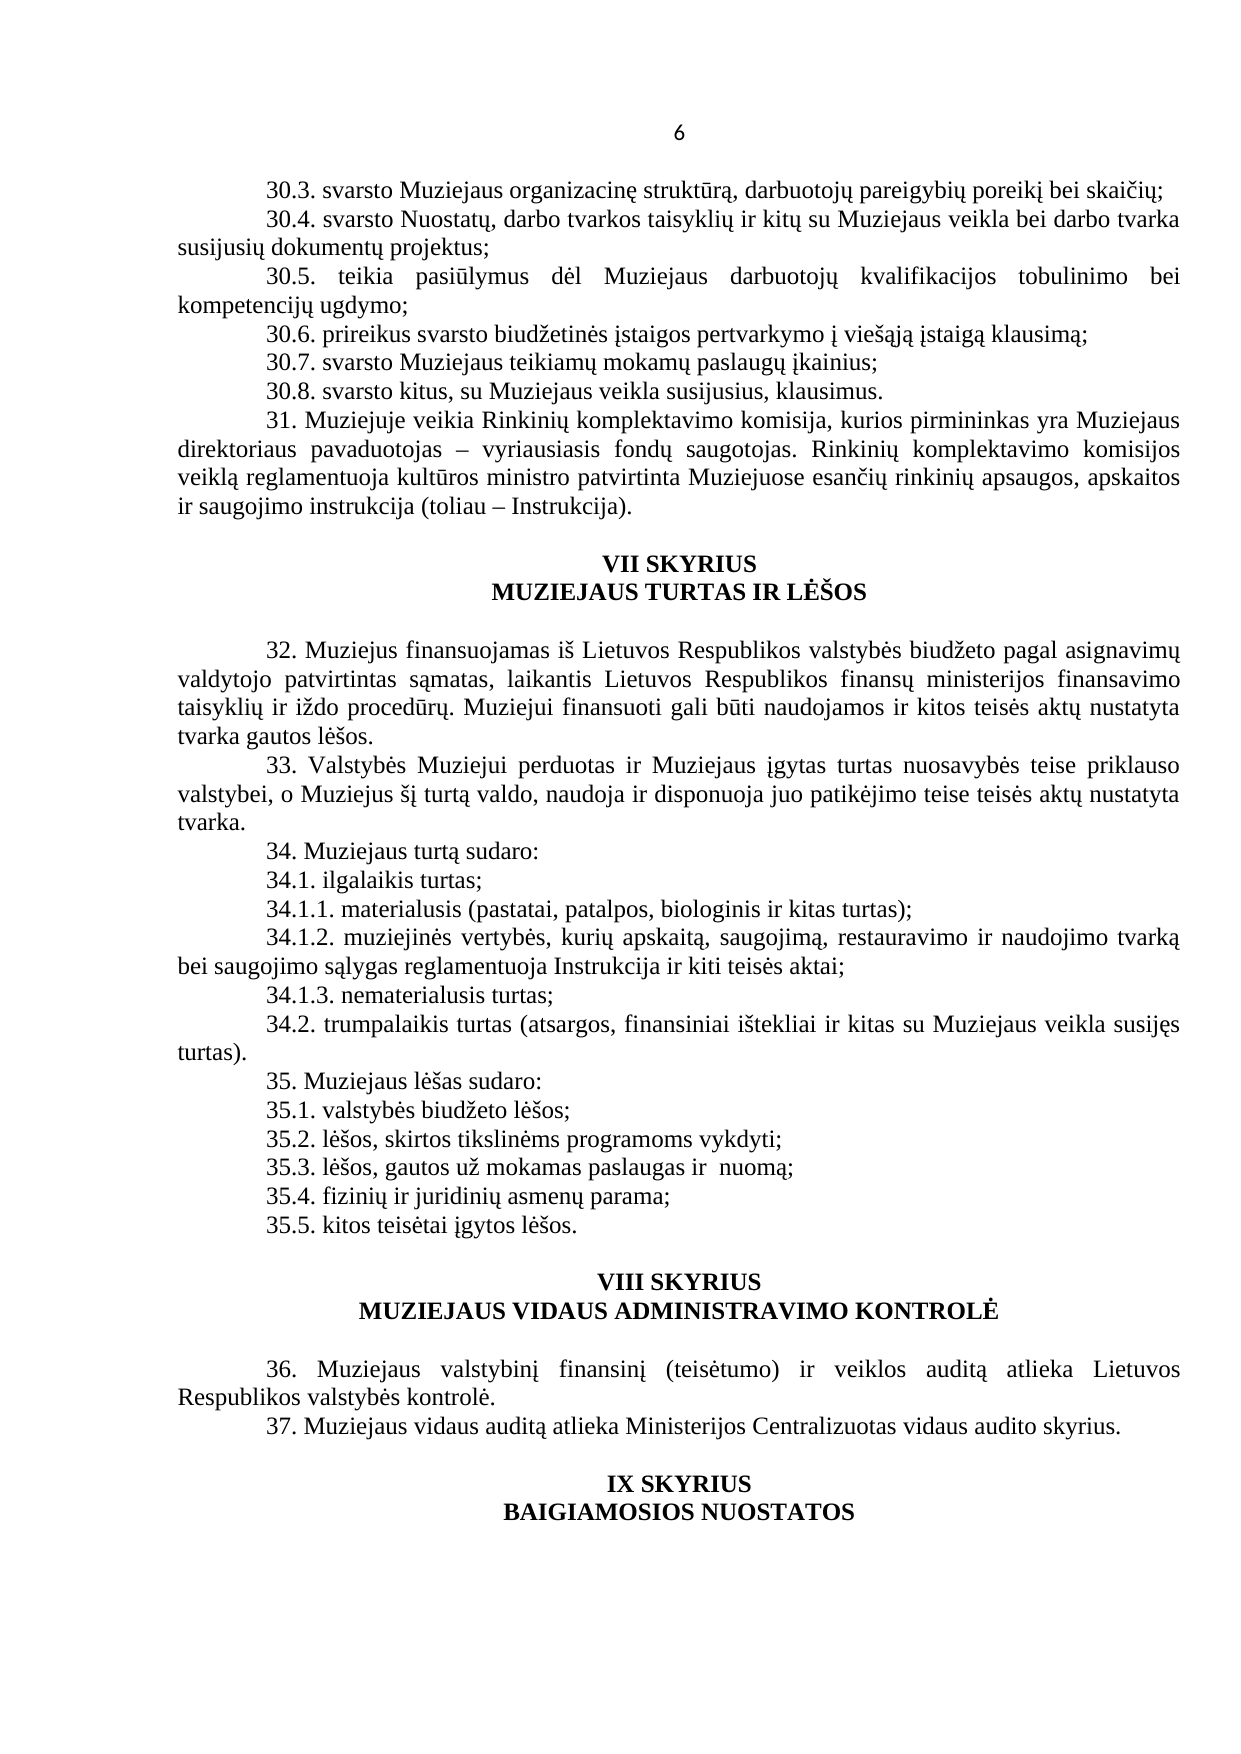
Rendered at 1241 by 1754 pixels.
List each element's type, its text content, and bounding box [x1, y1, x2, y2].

text 34.1.2. muziejinės vertybės, kurių apskaitą, saugojimą, restauravimo ir naudojimo tvarką bei saugojimo sąlygas reglamentuoja Instrukcija ir kiti teisės aktai; [177, 922, 1181, 980]
text 36. Muziejaus valstybinį finansinį (teisėtumo) ir veiklos auditą atlieka Lietuvos Respublikos valstybės kontrolė. [177, 1354, 1181, 1411]
text 35.1. valstybės biudžeto lėšos; [177, 1095, 1181, 1124]
text 30.4. svarsto Nuostatų, darbo tvarkos taisyklių ir kitų su Muziejaus veikla bei darbo tvarka susijusių dokumentų projektus; [177, 204, 1181, 261]
text 32. Muziejus finansuojamas iš Lietuvos Respublikos valstybės biudžeto pagal asignavimų valdytojo patvirtintas sąmatas, laikantis Lietuvos Respublikos finansų ministerijos finansavimo taisyklių ir iždo procedūrų. Muziejui finansuoti gali būti naudojamos ir kitos teisės aktų nustatyta tvarka gautos lėšos. [177, 635, 1181, 750]
text 34.1.3. nematerialusis turtas; [177, 980, 1181, 1009]
text 34.1. ilgalaikis turtas; [177, 865, 1181, 894]
text MUZIEJAUS TURTAS IR LĖŠOS [177, 577, 1181, 606]
text IX SKYRIUS [177, 1469, 1181, 1497]
text VII SKYRIUS [177, 549, 1181, 577]
text 34. Muziejaus turtą sudaro: [177, 836, 1181, 865]
text 30.8. svarsto kitus, su Muziejaus veikla susijusius, klausimus. [177, 376, 1181, 405]
text 34.1.1. materialusis (pastatai, patalpos, biologinis ir kitas turtas); [177, 894, 1181, 922]
text 35.2. lėšos, skirtos tikslinėms programoms vykdyti; [177, 1124, 1181, 1152]
text 35.4. fizinių ir juridinių asmenų parama; [177, 1181, 1181, 1210]
text 30.6. prireikus svarsto biudžetinės įstaigos pertvarkymo į viešąją įstaigą klausimą; [177, 319, 1181, 347]
text 37. Muziejaus vidaus auditą atlieka Ministerijos Centralizuotas vidaus audito skyrius. [177, 1411, 1181, 1440]
text 31. Muziejuje veikia Rinkinių komplektavimo komisija, kurios pirmininkas yra Muziejaus direktoriaus pavaduotojas – vyriausiasis fondų saugotojas. Rinkinių komplektavimo komisijos veiklą reglamentuoja kultūros ministro patvirtinta Muziejuose esančių rinkinių apsaugos, apskaitos ir saugojimo instrukcija (toliau – Instrukcija). [177, 405, 1181, 520]
text 35. Muziejaus lėšas sudaro: [177, 1066, 1181, 1095]
text 33. Valstybės Muziejui perduotas ir Muziejaus įgytas turtas nuosavybės teise priklauso valstybei, o Muziejus šį turtą valdo, naudoja ir disponuoja juo patikėjimo teise teisės aktų nustatyta tvarka. [177, 750, 1181, 836]
text MUZIEJAUS VIDAUS ADMINISTRAVIMO KONTROLĖ [177, 1296, 1181, 1325]
text 30.7. svarsto Muziejaus teikiamų mokamų paslaugų įkainius; [177, 347, 1181, 376]
text BAIGIAMOSIOS NUOSTATOS [177, 1497, 1181, 1526]
text 34.2. trumpalaikis turtas (atsargos, finansiniai ištekliai ir kitas su Muziejaus veikla susijęs turtas). [177, 1009, 1181, 1066]
text 35.5. kitos teisėtai įgytos lėšos. [177, 1210, 1181, 1239]
text VIII SKYRIUS [177, 1267, 1181, 1296]
text 35.3. lėšos, gautos už mokamas paslaugas ir nuomą; [177, 1152, 1181, 1181]
text 30.5. teikia pasiūlymus dėl Muziejaus darbuotojų kvalifikacijos tobulinimo bei kompetencijų ugdymo; [177, 261, 1181, 319]
text 30.3. svarsto Muziejaus organizacinę struktūrą, darbuotojų pareigybių poreikį bei skaičių; [177, 175, 1181, 204]
